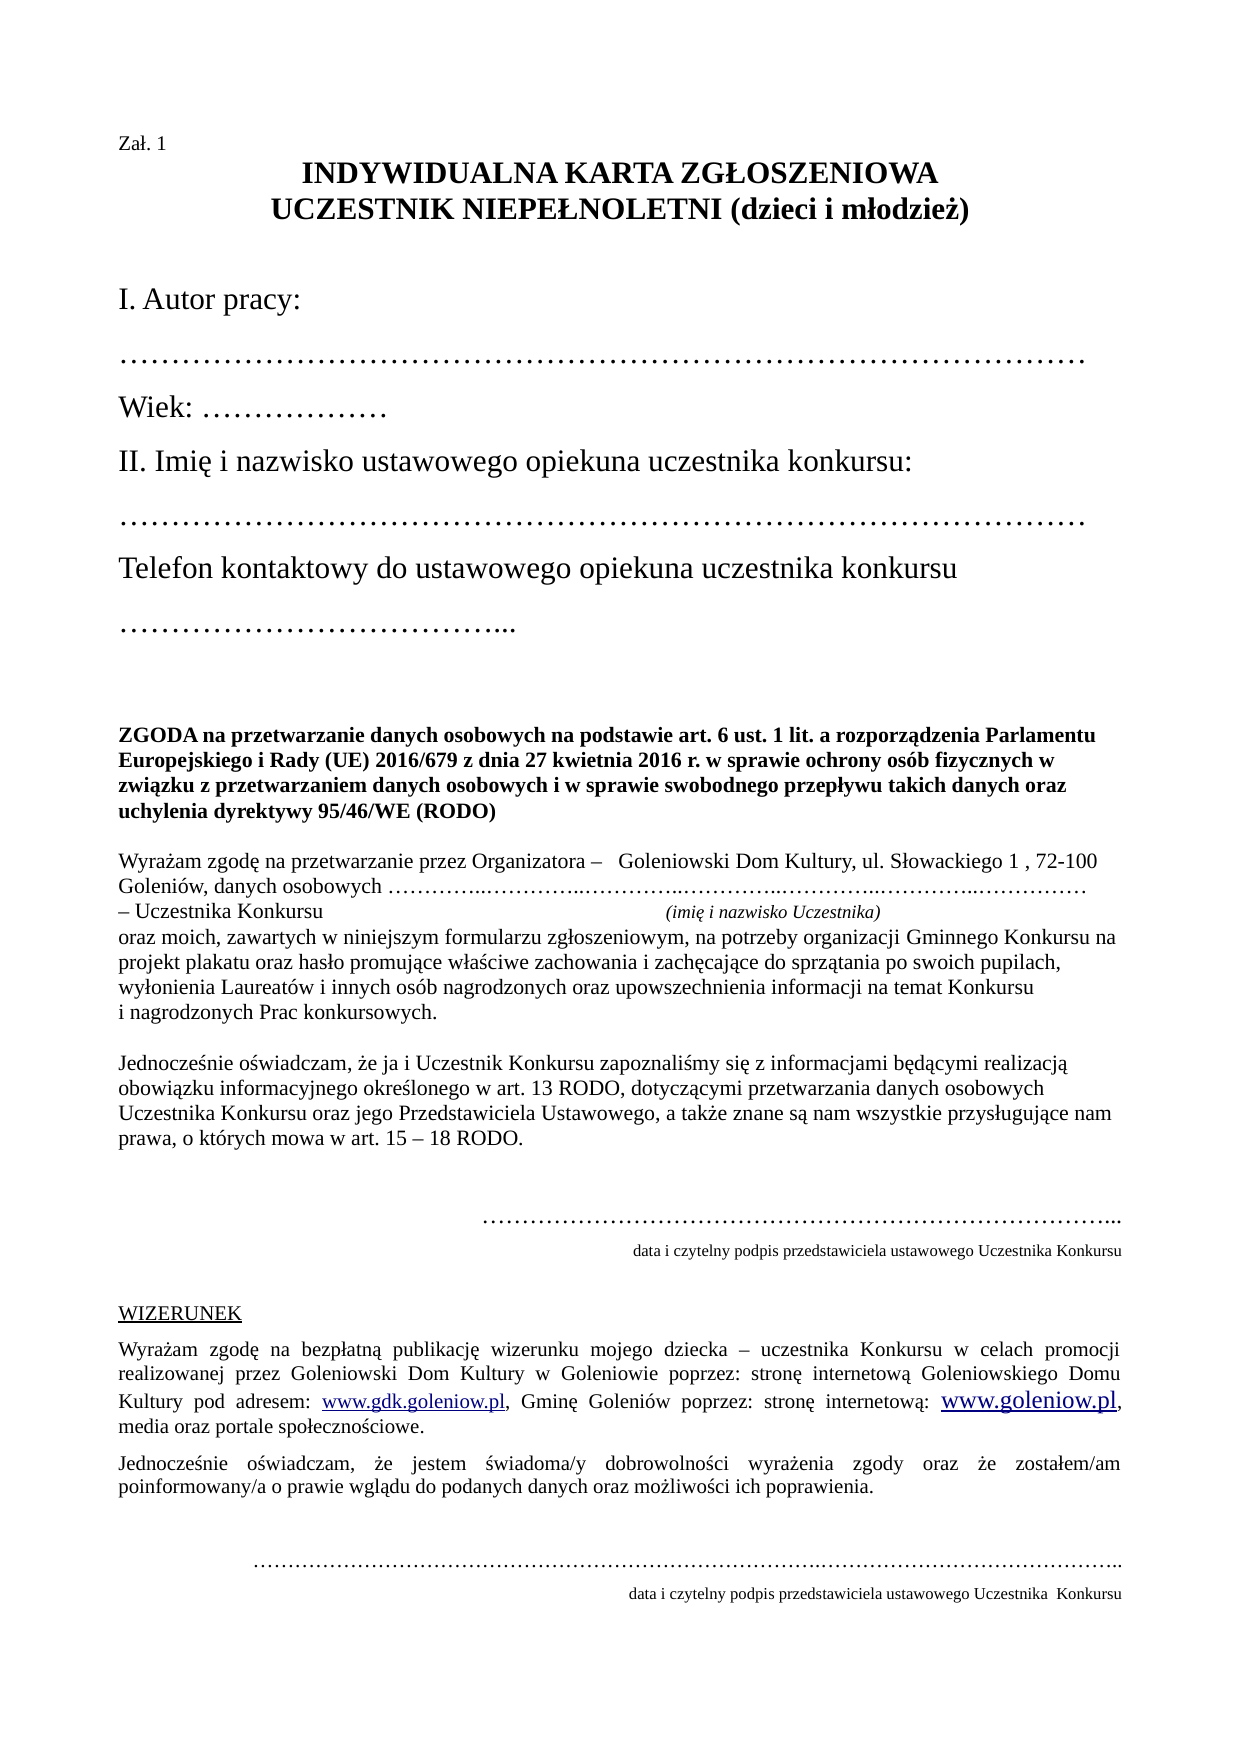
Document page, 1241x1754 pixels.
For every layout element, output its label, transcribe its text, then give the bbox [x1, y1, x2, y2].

text oraz moich, zawartych w niniejszym formularzu zgłoszeniowym, na potrzeby organizacji Gminnego Konkursu na projekt plakatu oraz hasło promujące właściwe zachowania i zachęcające do sprzątania po swoich pupilach, wyłonienia Laureatów i innych osób nagrodzonych oraz upowszechnienia informacji na temat Konkursu i nagrodzonych Prac konkursowych. [118, 924, 1122, 1024]
text ……………………………………………………………………….…………………………………….. [118, 1548, 1122, 1572]
text ZGODA na przetwarzanie danych osobowych na podstawie art. 6 ust. 1 lit. a rozporządzenia Parlamentu Europejskiego i Rady (UE) 2016/679 z dnia 27 kwietnia 2016 r. w sprawie ochrony osób fizycznych w związku z przetwarzaniem danych osobowych i w sprawie swobodnego przepływu takich danych oraz uchylenia dyrektywy 95/46/WE (RODO) [118, 722, 1122, 823]
text data i czytelny podpis przedstawiciela ustawowego Uczestnika Konkursu [118, 1241, 1122, 1260]
text ……………………………………………………………………... [118, 1201, 1122, 1229]
text Wiek: ……………… [118, 388, 1122, 424]
text Telefon kontaktowy do ustawowego opiekuna uczestnika konkursu ………………………………... [118, 550, 1122, 639]
text I. Autor pracy: ………………………………………………………………………………… [118, 280, 1122, 370]
text Jednocześnie oświadczam, że jestem świadoma/y dobrowolności wyrażenia zgody oraz że zostałem/am poinformowany/a o prawie wglądu do podanych danych oraz możliwości ich poprawienia. [118, 1450, 1122, 1498]
text Jednocześnie oświadczam, że ja i Uczestnik Konkursu zapoznaliśmy się z informacjami będącymi realizacją obowiązku informacyjnego określonego w art. 13 RODO, dotyczącymi przetwarzania danych osobowych Uczestnika Konkursu oraz jego Przedstawiciela Ustawowego, a także znane są nam wszystkie przysługujące nam prawa, o których mowa w art. 15 – 18 RODO. [118, 1050, 1122, 1151]
text INDYWIDUALNA KARTA ZGŁOSZENIOWA [118, 155, 1122, 191]
text – Uczestnika Konkursu (imię i nazwisko Uczestnika) [118, 898, 1122, 924]
text Zał. 1 [118, 131, 1122, 155]
text Wyrażam zgodę na bezpłatną publikację wizerunku mojego dziecka – uczestnika Konkursu w celach promocji realizowanej przez Goleniowski Dom Kultury w Goleniowie poprzez: stronę internetową Goleniowskiego Domu Kultury pod adresem: www.gdk.goleniow.pl, Gminę Goleniów poprzez: stronę internetową: www.goleniow.pl, media oraz portale społecznościowe. [118, 1337, 1122, 1438]
text data i czytelny podpis przedstawiciela ustawowego Uczestnika Konkursu [118, 1584, 1122, 1603]
text UCZESTNIK NIEPEŁNOLETNI (dzieci i młodzież) [118, 191, 1122, 227]
text II. Imię i nazwisko ustawowego opiekuna uczestnika konkursu: ………………………………………………………………………………… [118, 442, 1122, 532]
text WIZERUNEK [118, 1300, 1122, 1324]
text Wyrażam zgodę na przetwarzanie przez Organizatora – Goleniowski Dom Kultury, ul. Słowackiego 1 , 72-100 Goleniów, danych osobowych …………..…………..…………..…………..…………..…………..…………… [118, 848, 1122, 898]
